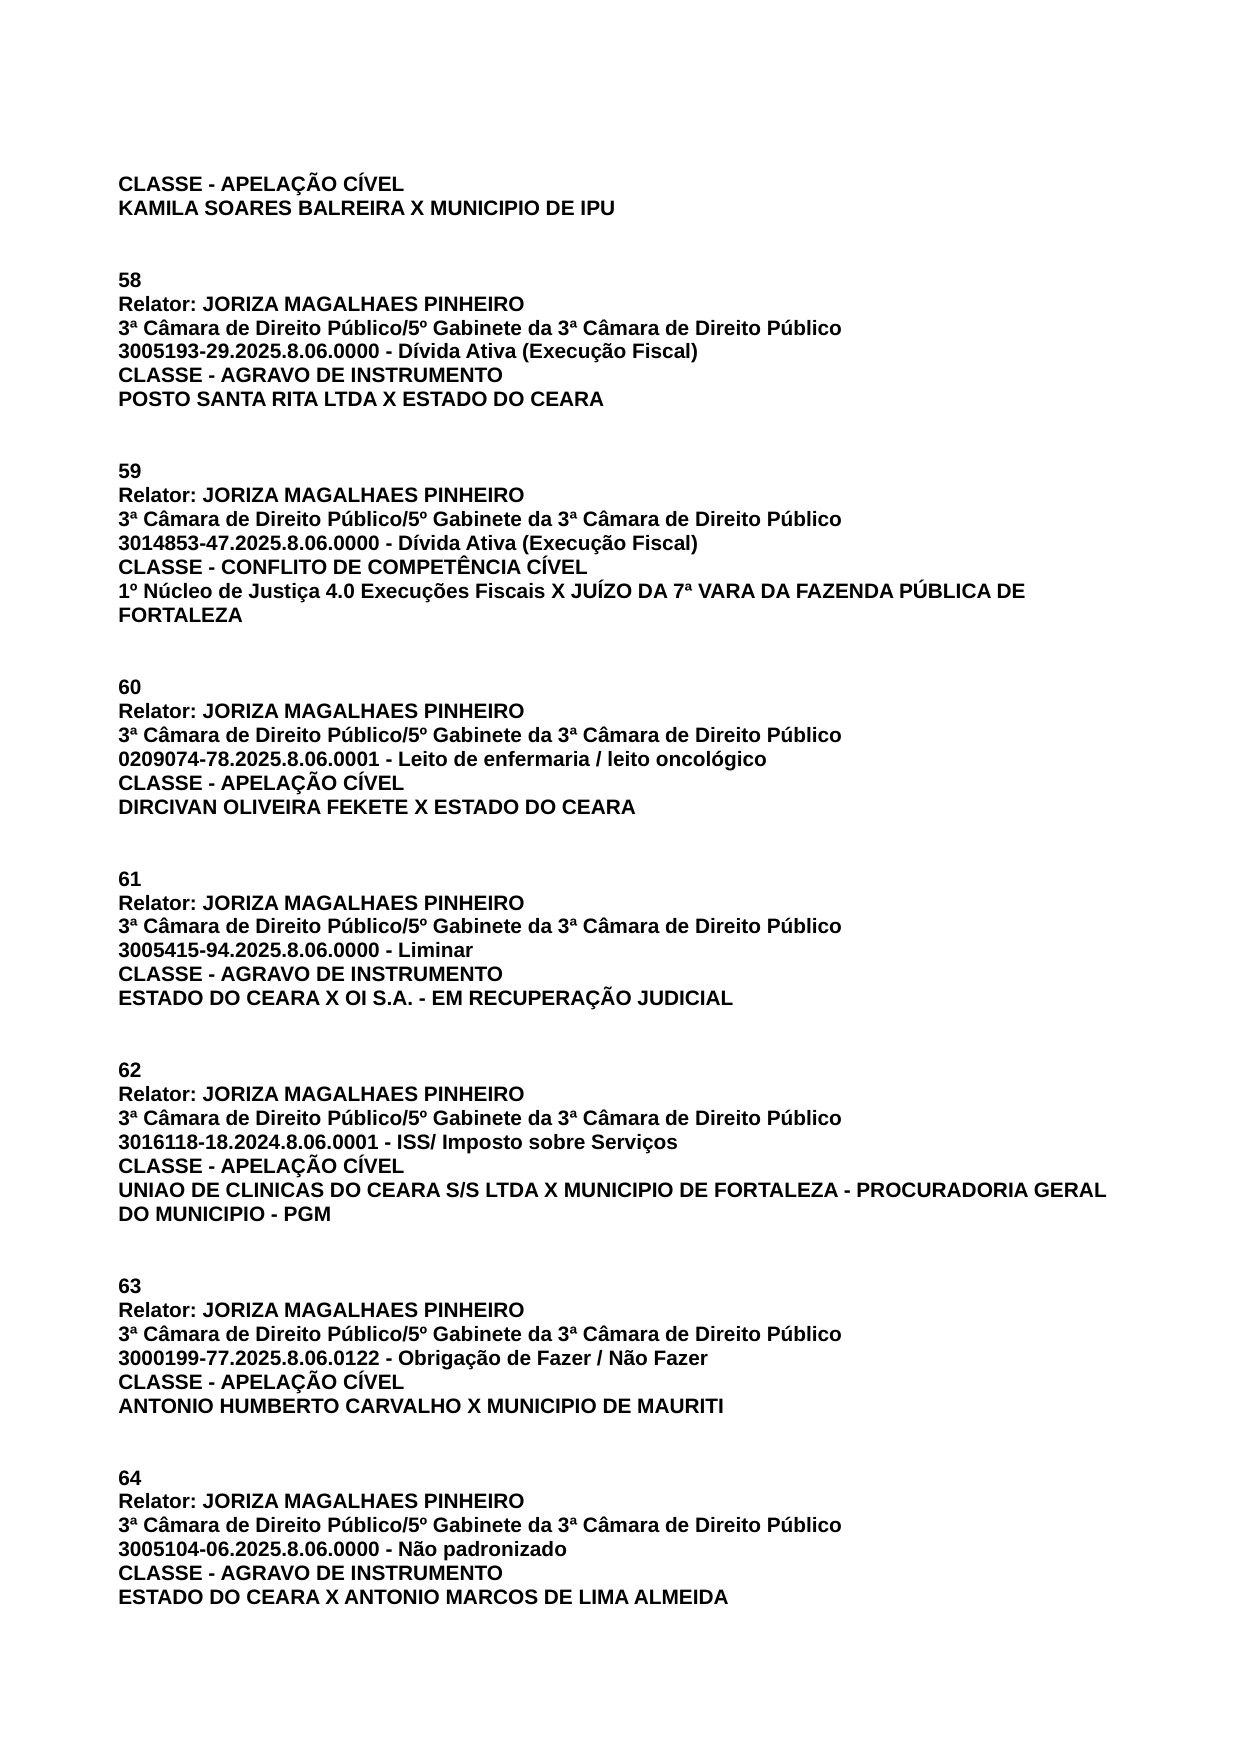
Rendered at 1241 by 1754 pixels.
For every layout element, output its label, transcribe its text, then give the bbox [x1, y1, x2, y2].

text CLASSE - APELAÇÃO CÍVEL [118, 1154, 1122, 1178]
text CLASSE - CONFLITO DE COMPETÊNCIA CÍVEL [118, 555, 1122, 579]
text 3000199-77.2025.8.06.0122 - Obrigação de Fazer / Não Fazer [118, 1346, 1122, 1369]
text 59 [118, 459, 1122, 483]
text Relator: JORIZA MAGALHAES PINHEIRO [118, 1489, 1122, 1513]
text CLASSE - AGRAVO DE INSTRUMENTO [118, 962, 1122, 986]
text Relator: JORIZA MAGALHAES PINHEIRO [118, 483, 1122, 507]
text 3005193-29.2025.8.06.0000 - Dívida Ativa (Execução Fiscal) [118, 339, 1122, 363]
text POSTO SANTA RITA LTDA X ESTADO DO CEARA [118, 387, 1122, 411]
text CLASSE - APELAÇÃO CÍVEL [118, 1369, 1122, 1393]
text CLASSE - APELAÇÃO CÍVEL [118, 172, 1122, 196]
text 60 [118, 675, 1122, 699]
text Relator: JORIZA MAGALHAES PINHEIRO [118, 699, 1122, 723]
text 1º Núcleo de Justiça 4.0 Execuções Fiscais X JUÍZO DA 7ª VARA DA FAZENDA PÚBLICA DE FORTALEZA [118, 579, 1122, 627]
text 3ª Câmara de Direito Público/5º Gabinete da 3ª Câmara de Direito Público [118, 1513, 1122, 1537]
text Relator: JORIZA MAGALHAES PINHEIRO [118, 291, 1122, 315]
text 3ª Câmara de Direito Público/5º Gabinete da 3ª Câmara de Direito Público [118, 1322, 1122, 1346]
text Relator: JORIZA MAGALHAES PINHEIRO [118, 890, 1122, 914]
text 0209074-78.2025.8.06.0001 - Leito de enfermaria / leito oncológico [118, 747, 1122, 771]
text ESTADO DO CEARA X OI S.A. - EM RECUPERAÇÃO JUDICIAL [118, 986, 1122, 1010]
text 61 [118, 866, 1122, 890]
text 3ª Câmara de Direito Público/5º Gabinete da 3ª Câmara de Direito Público [118, 1106, 1122, 1130]
text 3016118-18.2024.8.06.0001 - ISS/ Imposto sobre Serviços [118, 1130, 1122, 1154]
text ANTONIO HUMBERTO CARVALHO X MUNICIPIO DE MAURITI [118, 1393, 1122, 1417]
text 58 [118, 267, 1122, 291]
text UNIAO DE CLINICAS DO CEARA S/S LTDA X MUNICIPIO DE FORTALEZA - PROCURADORIA GERAL DO MUNICIPIO - PGM [118, 1178, 1122, 1226]
text ESTADO DO CEARA X ANTONIO MARCOS DE LIMA ALMEIDA [118, 1585, 1122, 1609]
text CLASSE - AGRAVO DE INSTRUMENTO [118, 1561, 1122, 1585]
text 3014853-47.2025.8.06.0000 - Dívida Ativa (Execução Fiscal) [118, 531, 1122, 555]
text 63 [118, 1274, 1122, 1298]
text 3ª Câmara de Direito Público/5º Gabinete da 3ª Câmara de Direito Público [118, 315, 1122, 339]
text 3ª Câmara de Direito Público/5º Gabinete da 3ª Câmara de Direito Público [118, 507, 1122, 531]
text 62 [118, 1058, 1122, 1082]
text KAMILA SOARES BALREIRA X MUNICIPIO DE IPU [118, 196, 1122, 219]
text 3ª Câmara de Direito Público/5º Gabinete da 3ª Câmara de Direito Público [118, 914, 1122, 938]
text CLASSE - APELAÇÃO CÍVEL [118, 771, 1122, 794]
text DIRCIVAN OLIVEIRA FEKETE X ESTADO DO CEARA [118, 794, 1122, 818]
text 3005104-06.2025.8.06.0000 - Não padronizado [118, 1537, 1122, 1561]
text Relator: JORIZA MAGALHAES PINHEIRO [118, 1082, 1122, 1106]
text Relator: JORIZA MAGALHAES PINHEIRO [118, 1298, 1122, 1322]
text 3005415-94.2025.8.06.0000 - Liminar [118, 938, 1122, 962]
text 64 [118, 1465, 1122, 1489]
text CLASSE - AGRAVO DE INSTRUMENTO [118, 363, 1122, 387]
text 3ª Câmara de Direito Público/5º Gabinete da 3ª Câmara de Direito Público [118, 723, 1122, 747]
